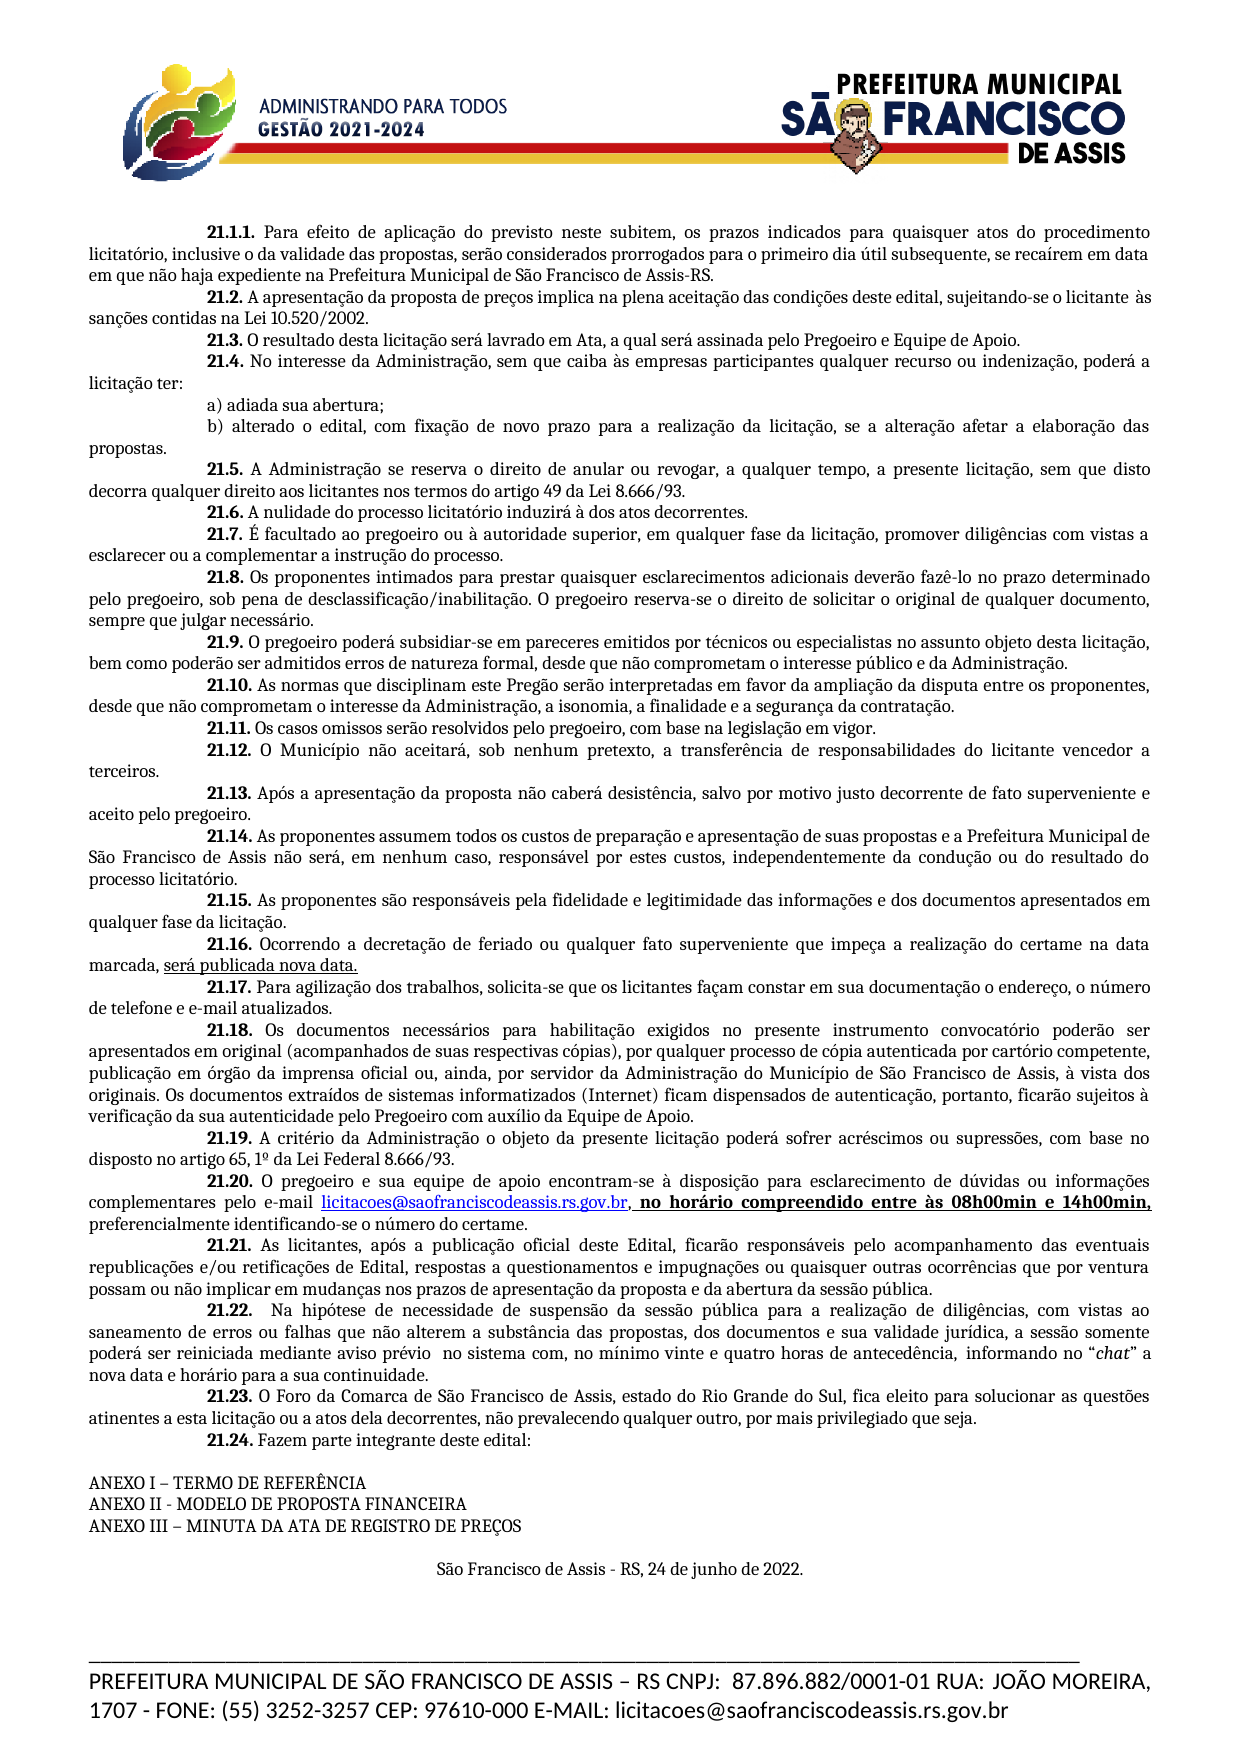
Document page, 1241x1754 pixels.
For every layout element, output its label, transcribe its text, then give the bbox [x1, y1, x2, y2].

text 21.1.1. Para efeito de aplicação do previsto neste subitem, os prazos indicados para quaisquer atos do procedimento licitatório, inclusive o da validade das propostas, serão considerados prorrogados para o primeiro dia útil subsequente, se recaírem em data em que não haja expediente na Prefeitura Municipal de São Francisco de Assis-RS. [89, 222, 1152, 286]
text a) adiada sua abertura; [89, 394, 1152, 416]
text ANEXO III – MINUTA DA ATA DE REGISTRO DE PREÇOS [89, 1515, 1152, 1537]
text 21.7. É facultado ao pregoeiro ou à autoridade superior, em qualquer fase da licitação, promover diligências com vistas a esclarecer ou a complementar a instrução do processo. [89, 523, 1152, 567]
text 21.23. O Foro da Comarca de São Francisco de Assis, estado do Rio Grande do Sul, fica eleito para solucionar as questões atinentes a esta licitação ou a atos dela decorrentes, não prevalecendo qualquer outro, por mais privilegiado que seja. [89, 1386, 1152, 1429]
text 21.18. Os documentos necessários para habilitação exigidos no presente instrumento convocatório poderão ser apresentados em original (acompanhados de suas respectivas cópias), por qualquer processo de cópia autenticada por cartório competente, publicação em órgão da imprensa oficial ou, ainda, por servidor da Administração do Município de São Francisco de Assis, à vista dos originais. Os documentos extraídos de sistemas informatizados (Internet) ficam dispensados de autenticação, portanto, ficarão sujeitos à verificação da sua autenticidade pelo Pregoeiro com auxílio da Equipe de Apoio. [89, 1019, 1152, 1127]
text 21.5. A Administração se reserva o direito de anular ou revogar, a qualquer tempo, a presente licitação, sem que disto decorra qualquer direito aos licitantes nos termos do artigo 49 da Lei 8.666/93. [89, 459, 1152, 502]
text 21.11. Os casos omissos serão resolvidos pelo pregoeiro, com base na legislação em vigor. [89, 717, 1152, 739]
text 21.14. As proponentes assumem todos os custos de preparação e apresentação de suas propostas e a Prefeitura Municipal de São Francisco de Assis não será, em nenhum caso, responsável por estes custos, independentemente da condução ou do resultado do processo licitatório. [89, 825, 1152, 890]
text 21.15. As proponentes são responsáveis pela fidelidade e legitimidade das informações e dos documentos apresentados em qualquer fase da licitação. [89, 890, 1152, 933]
text 21.22. Na hipótese de necessidade de suspensão da sessão pública para a realização de diligências, com vistas ao saneamento de erros ou falhas que não alterem a substância das propostas, dos documentos e sua validade jurídica, a sessão somente poderá ser reiniciada mediante aviso prévio no sistema com, no mínimo vinte e quatro horas de antecedência, informando no “chat” a nova data e horário para a sua continuidade. [89, 1300, 1152, 1386]
text 21.8. Os proponentes intimados para prestar quaisquer esclarecimentos adicionais deverão fazê-lo no prazo determinado pelo pregoeiro, sob pena de desclassificação/inabilitação. O pregoeiro reserva-se o direito de solicitar o original de qualquer documento, sempre que julgar necessário. [89, 567, 1152, 631]
text ANEXO I – TERMO DE REFERÊNCIA [89, 1472, 1152, 1494]
text 21.20. O pregoeiro e sua equipe de apoio encontram-se à disposição para esclarecimento de dúvidas ou informações complementares pelo e-mail licitacoes@saofranciscodeassis.rs.gov.br, no horário compreendido entre às 08h00min e 14h00min, preferencialmente identificando-se o número do certame. [89, 1170, 1152, 1235]
text ANEXO II - MODELO DE PROPOSTA FINANCEIRA [89, 1494, 1152, 1515]
text 21.17. Para agilização dos trabalhos, solicita-se que os licitantes façam constar em sua documentação o endereço, o número de telefone e e-mail atualizados. [89, 976, 1152, 1019]
text 21.4. No interesse da Administração, sem que caiba às empresas participantes qualquer recurso ou indenização, poderá a licitação ter: [89, 351, 1152, 394]
text 21.9. O pregoeiro poderá subsidiar-se em pareceres emitidos por técnicos ou especialistas no assunto objeto desta licitação, bem como poderão ser admitidos erros de natureza formal, desde que não comprometam o interesse público e da Administração. [89, 631, 1152, 674]
text 21.13. Após a apresentação da proposta não caberá desistência, salvo por motivo justo decorrente de fato superveniente e aceito pelo pregoeiro. [89, 782, 1152, 825]
text 21.2. A apresentação da proposta de preços implica na plena aceitação das condições deste edital, sujeitando-se o licitante às sanções contidas na Lei 10.520/2002. [89, 286, 1152, 329]
text 21.19. A critério da Administração o objeto da presente licitação poderá sofrer acréscimos ou supressões, com base no disposto no artigo 65, 1º da Lei Federal 8.666/93. [89, 1127, 1152, 1170]
text 21.3. O resultado desta licitação será lavrado em Ata, a qual será assinada pelo Pregoeiro e Equipe de Apoio. [89, 329, 1152, 351]
text 21.6. A nulidade do processo licitatório induzirá à dos atos decorrentes. [89, 502, 1152, 523]
text 21.12. O Município não aceitará, sob nenhum pretexto, a transferência de responsabilidades do licitante vencedor a terceiros. [89, 739, 1152, 782]
text São Francisco de Assis - RS, 24 de junho de 2022. [89, 1558, 1152, 1580]
text 21.10. As normas que disciplinam este Pregão serão interpretadas em favor da ampliação da disputa entre os proponentes, desde que não comprometam o interesse da Administração, a isonomia, a finalidade e a segurança da contratação. [89, 674, 1152, 717]
text 21.24. Fazem parte integrante deste edital: [89, 1429, 1152, 1451]
text b) alterado o edital, com fixação de novo prazo para a realização da licitação, se a alteração afetar a elaboração das propostas. [89, 416, 1152, 459]
text 21.16. Ocorrendo a decretação de feriado ou qualquer fato superveniente que impeça a realização do certame na data marcada, será publicada nova data. [89, 933, 1152, 976]
text 21.21. As licitantes, após a publicação oficial deste Edital, ficarão responsáveis pelo acompanhamento das eventuais republicações e/ou retificações de Edital, respostas a questionamentos e impugnações ou quaisquer outras ocorrências que por ventura possam ou não implicar em mudanças nos prazos de apresentação da proposta e da abertura da sessão pública. [89, 1235, 1152, 1300]
